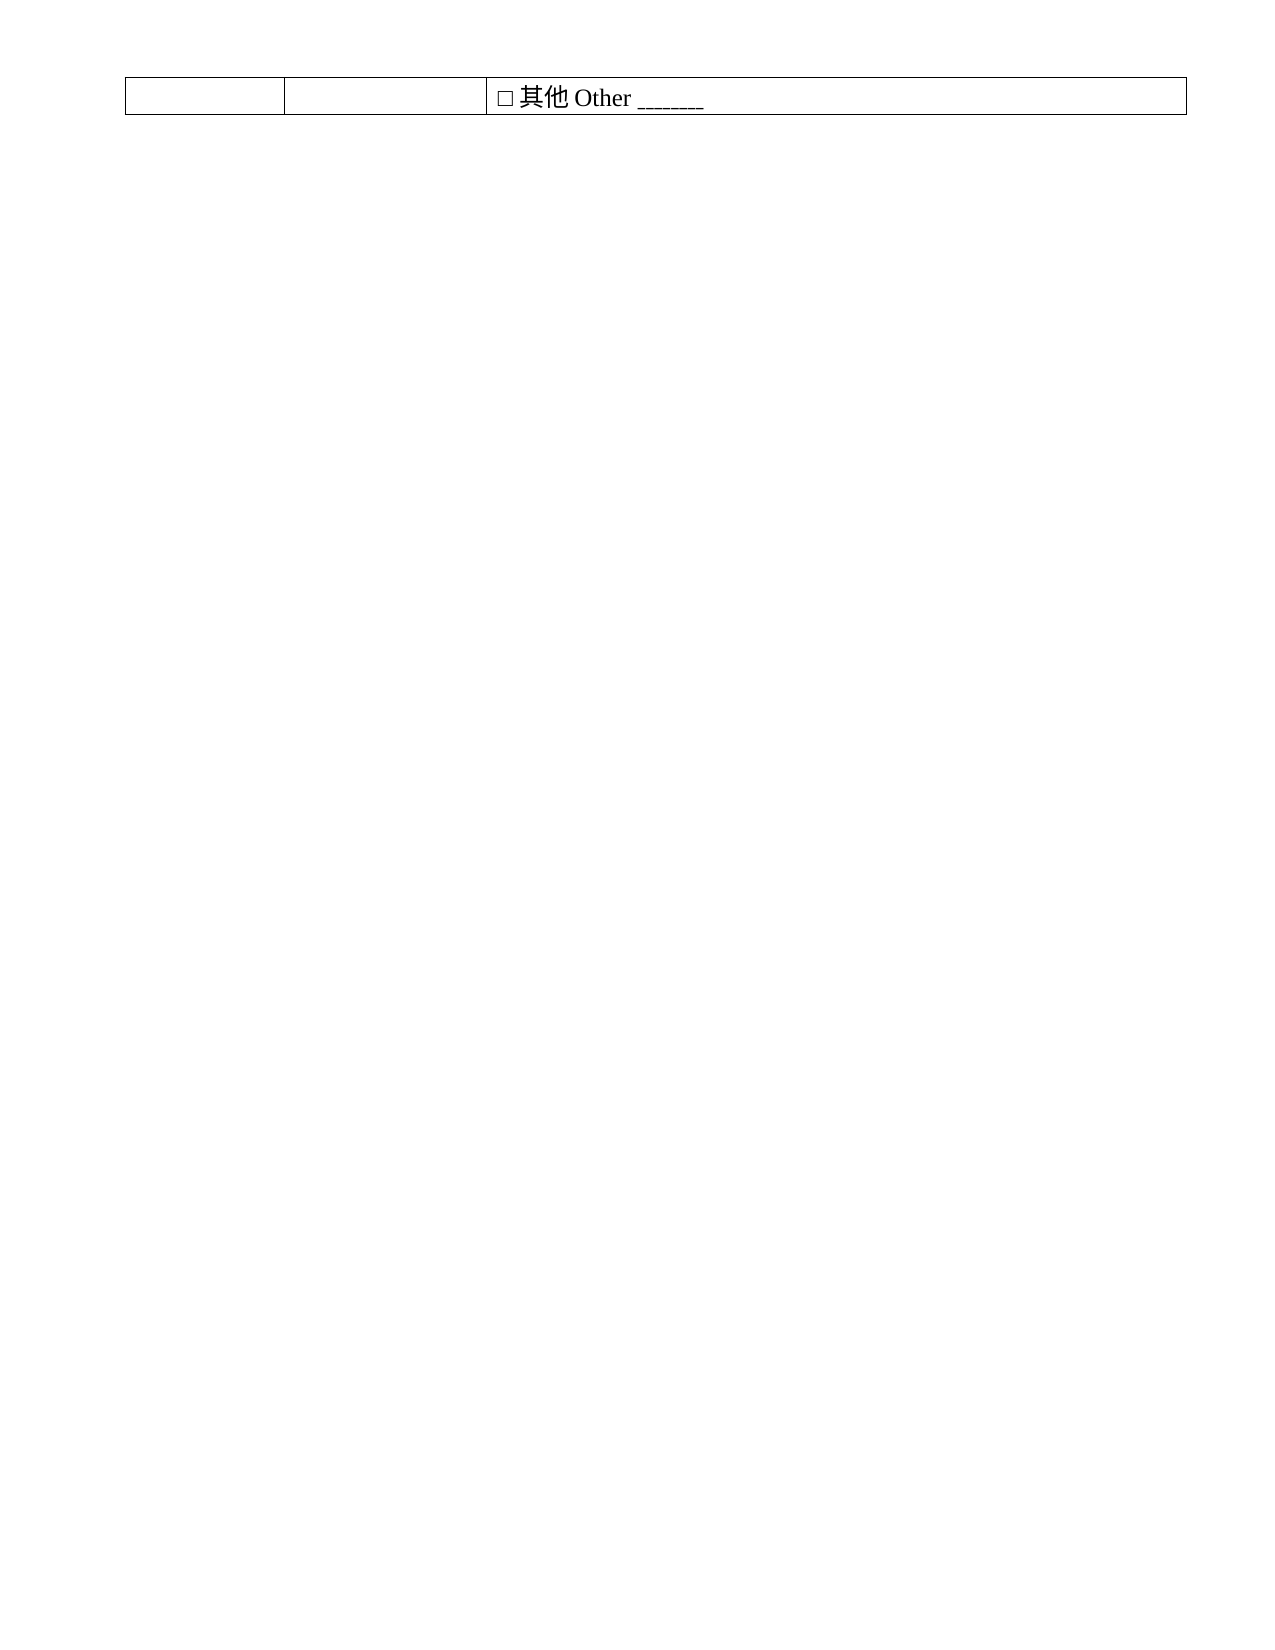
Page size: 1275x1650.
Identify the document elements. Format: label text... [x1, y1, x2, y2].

table_cell [126, 78, 284, 114]
table_cell [285, 78, 486, 114]
table_cell □ 其他Other ˍˍˍˍˍˍˍˍ [487, 78, 1186, 114]
